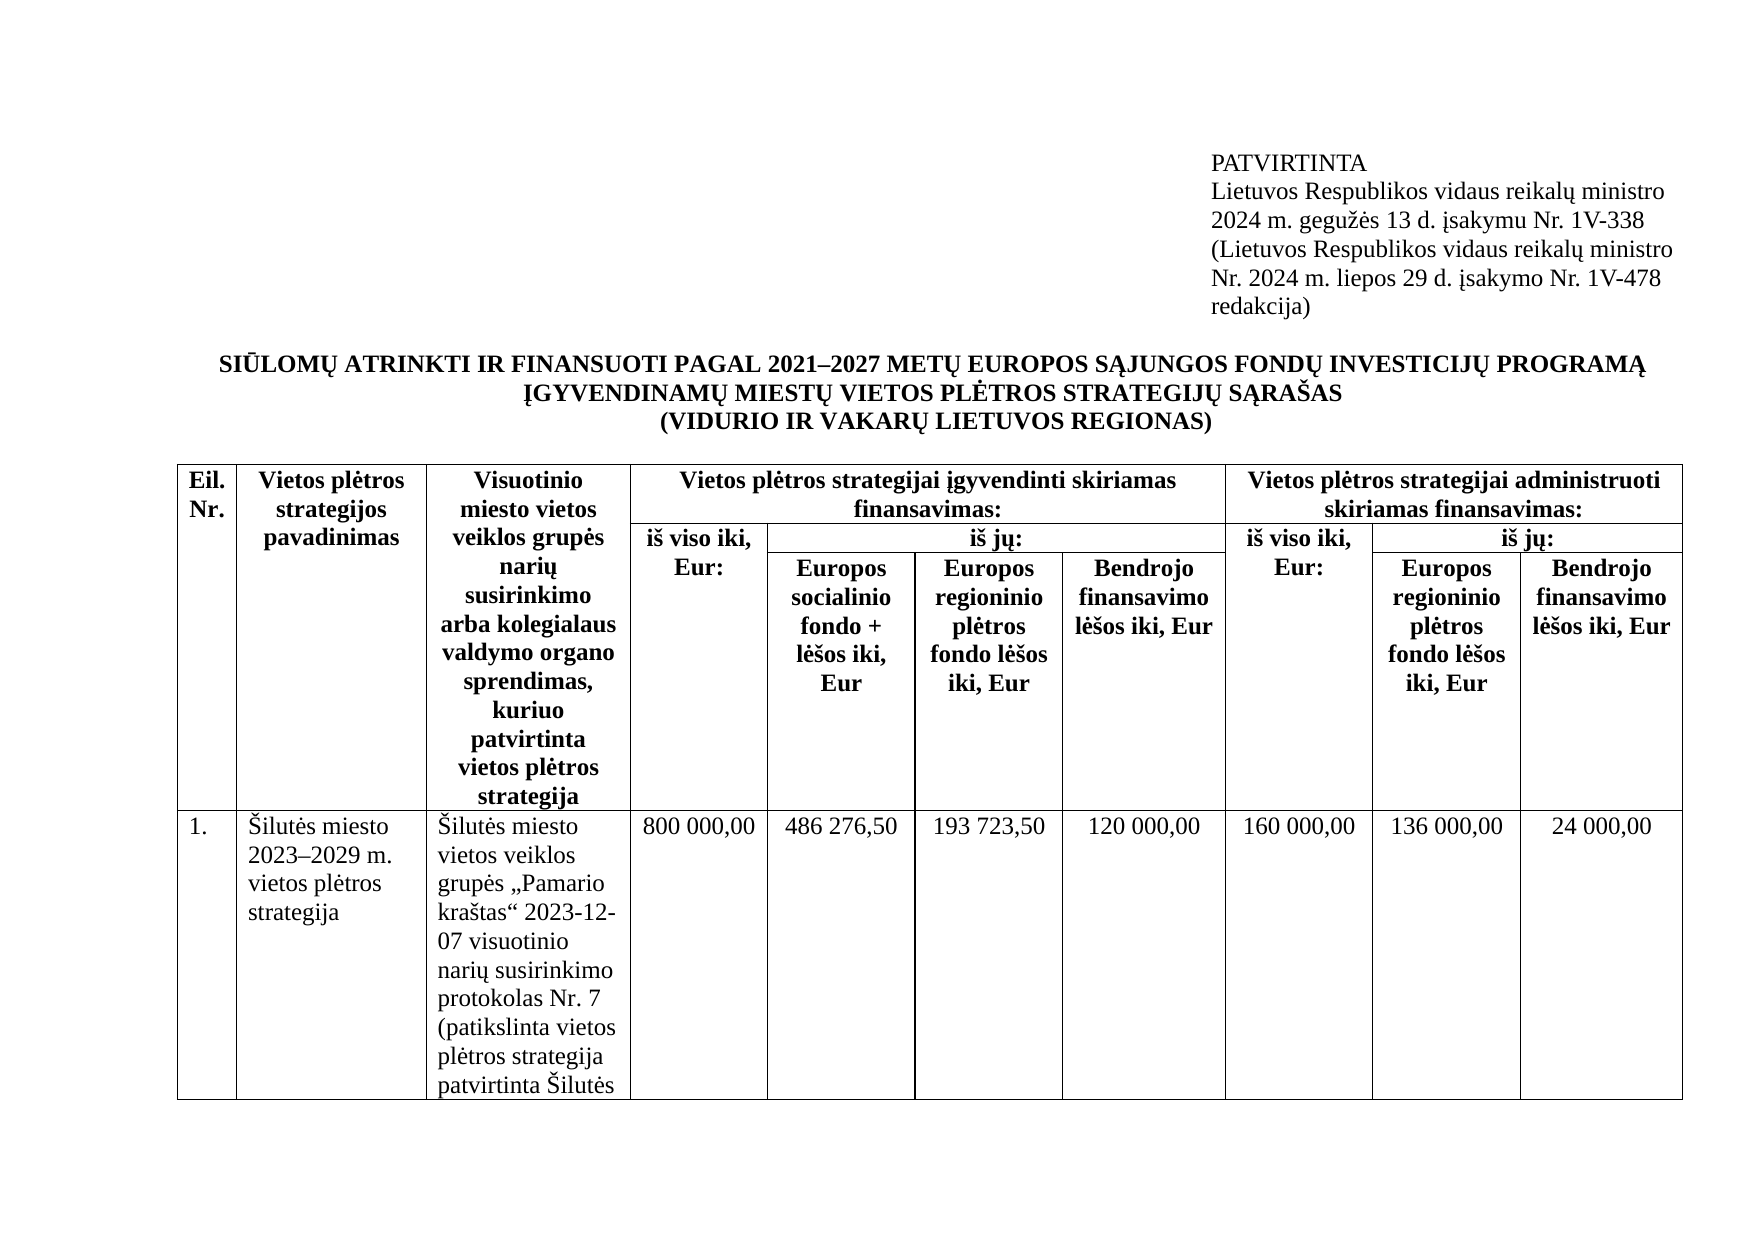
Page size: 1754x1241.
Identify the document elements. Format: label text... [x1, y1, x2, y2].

table_cell iš jų: [768, 524, 1225, 552]
text (VIDURIO IR VAKARŲ LIETUVOS REGIONAS) [177, 406, 1695, 435]
table_cell Bendrojo finansavimo lėšos iki, Eur [1521, 553, 1682, 810]
table_cell iš viso iki, Eur: [631, 524, 767, 810]
table_cell Europos regioninio plėtros fondo lėšos iki, Eur [916, 553, 1062, 810]
text SIŪLOMŲ ATRINKTI IR FINANSUOTI PAGAL 2021–2027 METŲ EUROPOS SĄJUNGOS FONDŲ INVESTICIJŲ PROGRAMĄ [177, 349, 1695, 378]
text ĮGYVENDINAMŲ MIESTŲ VIETOS PLĖTROS STRATEGIJŲ SĄRAŠAS [177, 378, 1695, 406]
table_cell 136 000,00 [1373, 811, 1520, 1098]
table_header Vietos plėtros strategijai įgyvendinti skiriamas finansavimas: [631, 465, 1225, 522]
table_cell Europos socialinio fondo + lėšos iki, Eur [768, 553, 914, 810]
table_cell 160 000,00 [1226, 811, 1372, 1098]
table_cell Bendrojo finansavimo lėšos iki, Eur [1063, 553, 1225, 810]
table_header Eil. Nr. [178, 465, 236, 810]
table_cell Šilutės miesto vietos veiklos grupės „Pamario kraštas“ 2023-12-07 visuotinio narių susirinkimo protokolas Nr. 7 (patikslinta vietos plėtros strategija patvirtinta Šilutės [427, 811, 630, 1098]
table_header Vietos plėtros strategijai administruoti skiriamas finansavimas: [1226, 465, 1682, 522]
table_cell 800 000,00 [631, 811, 767, 1098]
table_cell iš viso iki, Eur: [1226, 524, 1372, 810]
text (Lietuvos Respublikos vidaus reikalų ministro [1211, 234, 1695, 263]
text Lietuvos Respublikos vidaus reikalų ministro [1211, 176, 1695, 205]
table_cell 120 000,00 [1063, 811, 1225, 1098]
text 2024 m. gegužės 13 d. įsakymu Nr. 1V-338 [1211, 205, 1695, 234]
table_cell 24 000,00 [1521, 811, 1682, 1098]
table_cell Šilutės miesto 2023–2029 m. vietos plėtros strategija [237, 811, 426, 1098]
text Nr. 2024 m. liepos 29 d. įsakymo Nr. 1V-478 [1211, 263, 1695, 291]
table_cell 486 276,50 [768, 811, 914, 1098]
table_cell Europos regioninio plėtros fondo lėšos iki, Eur [1373, 553, 1520, 810]
table_cell 193 723,50 [916, 811, 1062, 1098]
text redakcija) [1211, 291, 1695, 320]
table_cell iš jų: [1373, 524, 1682, 552]
table_header Visuotinio miesto vietos veiklos grupės narių susirinkimo arba kolegialaus valdymo organo sprendimas, kuriuo patvirtinta vietos plėtros strategija [427, 465, 630, 810]
table_header Vietos plėtros strategijos pavadinimas [237, 465, 426, 810]
text PATVIRTINTA [1211, 148, 1695, 176]
table_cell 1. [178, 811, 236, 1098]
